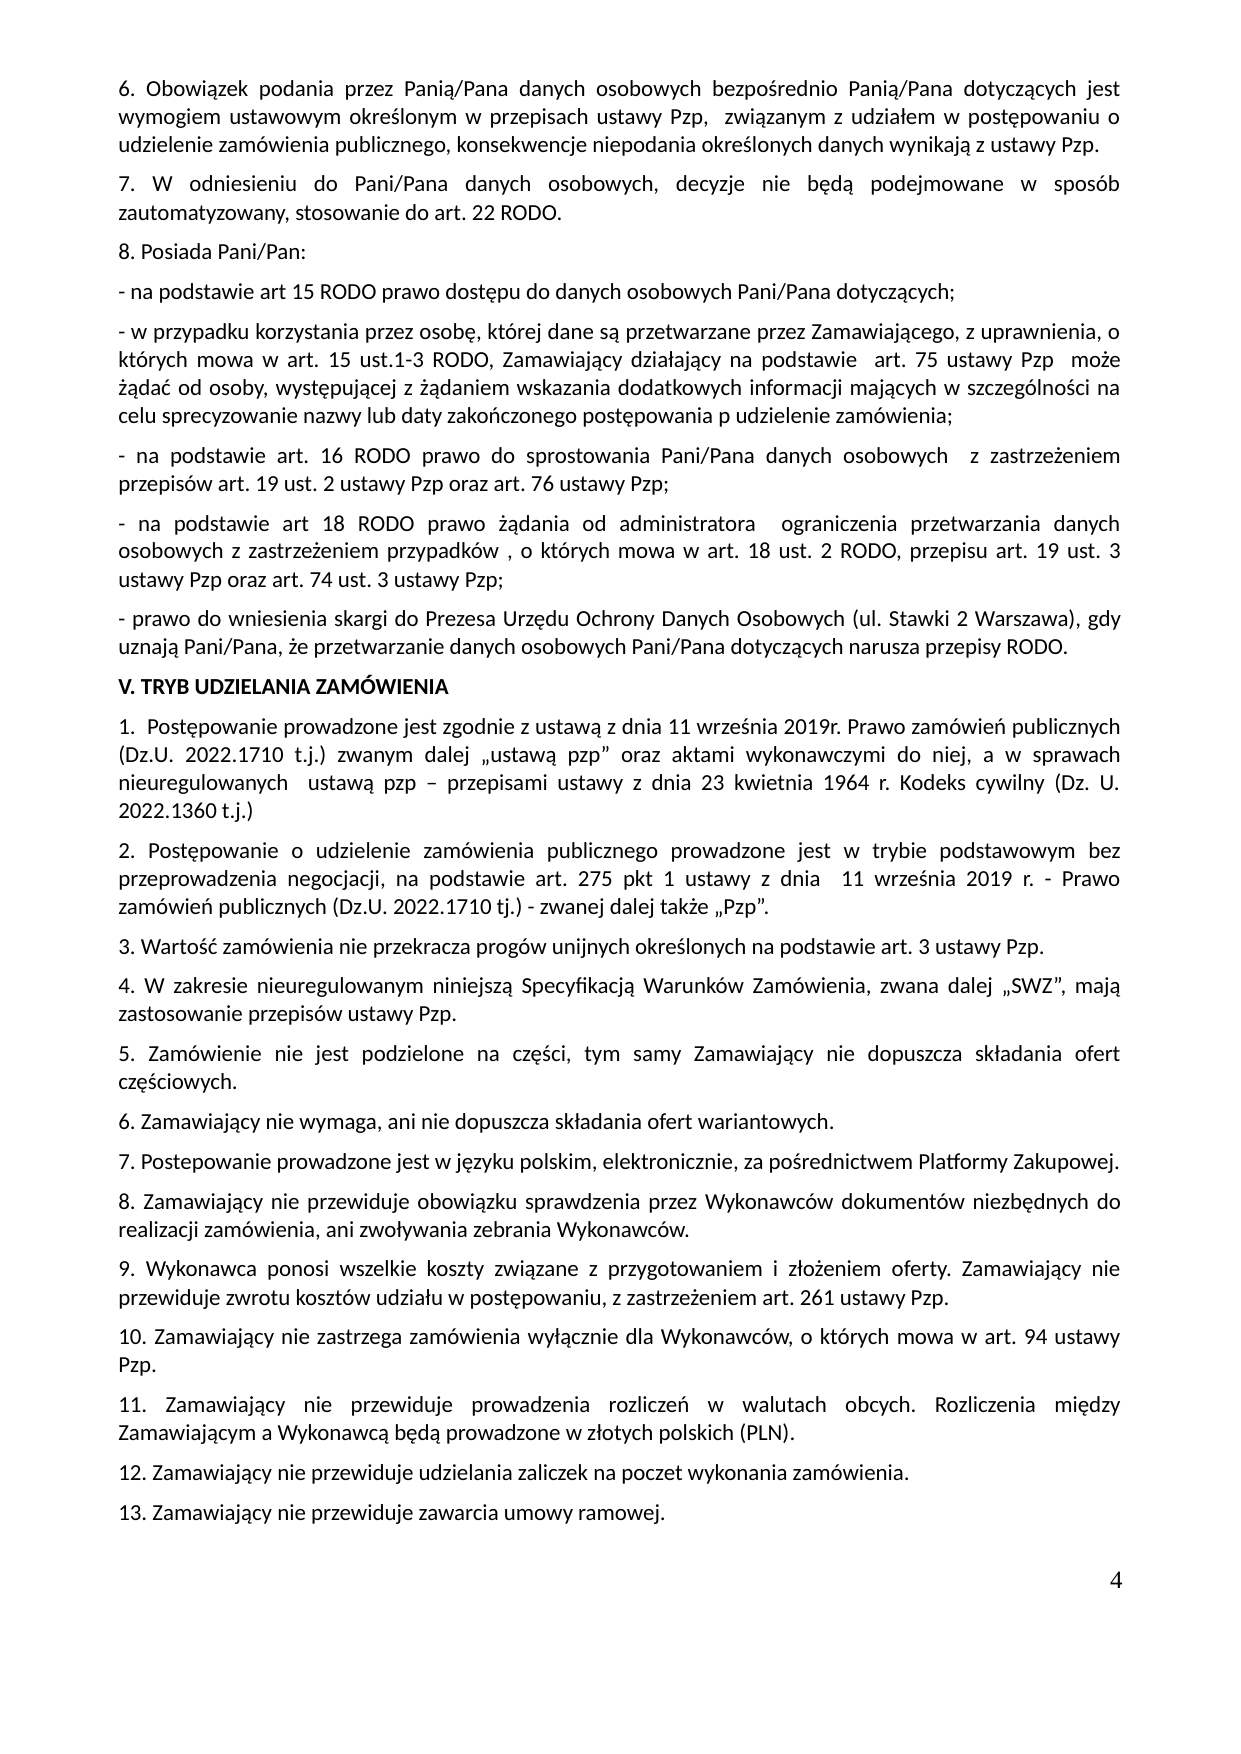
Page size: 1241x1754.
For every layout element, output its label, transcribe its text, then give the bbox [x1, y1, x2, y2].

text 4. W zakresie nieuregulowanym niniejszą Specyfikacją Warunków Zamówienia, zwana dalej „SWZ”, mają zastosowanie przepisów ustawy Pzp. [118, 972, 1122, 1028]
text 7. Postepowanie prowadzone jest w języku polskim, elektronicznie, za pośrednictwem Platformy Zakupowej. [118, 1147, 1122, 1175]
text 5. Zamówienie nie jest podzielone na części, tym samy Zamawiający nie dopuszcza składania ofert częściowych. [118, 1039, 1122, 1095]
text 2. Postępowanie o udzielenie zamówienia publicznego prowadzone jest w trybie podstawowym bez przeprowadzenia negocjacji, na podstawie art. 275 pkt 1 ustawy z dnia 11 września 2019 r. - Prawo zamówień publicznych (Dz.U. 2022.1710 tj.) - zwanej dalej także „Pzp”. [118, 836, 1122, 920]
text - prawo do wniesienia skargi do Prezesa Urzędu Ochrony Danych Osobowych (ul. Stawki 2 Warszawa), gdy uznają Pani/Pana, że przetwarzanie danych osobowych Pani/Pana dotyczących narusza przepisy RODO. [118, 604, 1122, 661]
text - na podstawie art. 16 RODO prawo do sprostowania Pani/Pana danych osobowych z zastrzeżeniem przepisów art. 19 ust. 2 ustawy Pzp oraz art. 76 ustawy Pzp; [118, 441, 1122, 497]
text 8. Zamawiający nie przewiduje obowiązku sprawdzenia przez Wykonawców dokumentów niezbędnych do realizacji zamówienia, ani zwoływania zebrania Wykonawców. [118, 1187, 1122, 1243]
text V. TRYB UDZIELANIA ZAMÓWIENIA [118, 672, 1122, 700]
text - na podstawie art 15 RODO prawo dostępu do danych osobowych Pani/Pana dotyczących; [118, 277, 1122, 305]
text - na podstawie art 18 RODO prawo żądania od administratora ograniczenia przetwarzania danych osobowych z zastrzeżeniem przypadków , o których mowa w art. 18 ust. 2 RODO, przepisu art. 19 ust. 3 ustawy Pzp oraz art. 74 ust. 3 ustawy Pzp; [118, 509, 1122, 593]
text 3. Wartość zamówienia nie przekracza progów unijnych określonych na podstawie art. 3 ustawy Pzp. [118, 932, 1122, 960]
text 9. Wykonawca ponosi wszelkie koszty związane z przygotowaniem i złożeniem oferty. Zamawiający nie przewiduje zwrotu kosztów udziału w postępowaniu, z zastrzeżeniem art. 261 ustawy Pzp. [118, 1254, 1122, 1311]
text 13. Zamawiający nie przewiduje zawarcia umowy ramowej. [118, 1498, 1122, 1526]
text 1. Postępowanie prowadzone jest zgodnie z ustawą z dnia 11 września 2019r. Prawo zamówień publicznych (Dz.U. 2022.1710 t.j.) zwanym dalej „ustawą pzp” oraz aktami wykonawczymi do niej, a w sprawach nieuregulowanych ustawą pzp – przepisami ustawy z dnia 23 kwietnia 1964 r. Kodeks cywilny (Dz. U. 2022.1360 t.j.) [118, 712, 1122, 824]
text 12. Zamawiający nie przewiduje udzielania zaliczek na poczet wykonania zamówienia. [118, 1458, 1122, 1486]
text 7. W odniesieniu do Pani/Pana danych osobowych, decyzje nie będą podejmowane w sposób zautomatyzowany, stosowanie do art. 22 RODO. [118, 169, 1122, 226]
text 8. Posiada Pani/Pan: [118, 237, 1122, 265]
text 6. Obowiązek podania przez Panią/Pana danych osobowych bezpośrednio Panią/Pana dotyczących jest wymogiem ustawowym określonym w przepisach ustawy Pzp, związanym z udziałem w postępowaniu o udzielenie zamówienia publicznego, konsekwencje niepodania określonych danych wynikają z ustawy Pzp. [118, 74, 1122, 158]
text - w przypadku korzystania przez osobę, której dane są przetwarzane przez Zamawiającego, z uprawnienia, o których mowa w art. 15 ust.1-3 RODO, Zamawiający działający na podstawie art. 75 ustawy Pzp może żądać od osoby, występującej z żądaniem wskazania dodatkowych informacji mających w szczególności na celu sprecyzowanie nazwy lub daty zakończonego postępowania p udzielenie zamówienia; [118, 317, 1122, 429]
text 11. Zamawiający nie przewiduje prowadzenia rozliczeń w walutach obcych. Rozliczenia między Zamawiającym a Wykonawcą będą prowadzone w złotych polskich (PLN). [118, 1390, 1122, 1446]
text 10. Zamawiający nie zastrzega zamówienia wyłącznie dla Wykonawców, o których mowa w art. 94 ustawy Pzp. [118, 1322, 1122, 1378]
text 6. Zamawiający nie wymaga, ani nie dopuszcza składania ofert wariantowych. [118, 1107, 1122, 1135]
